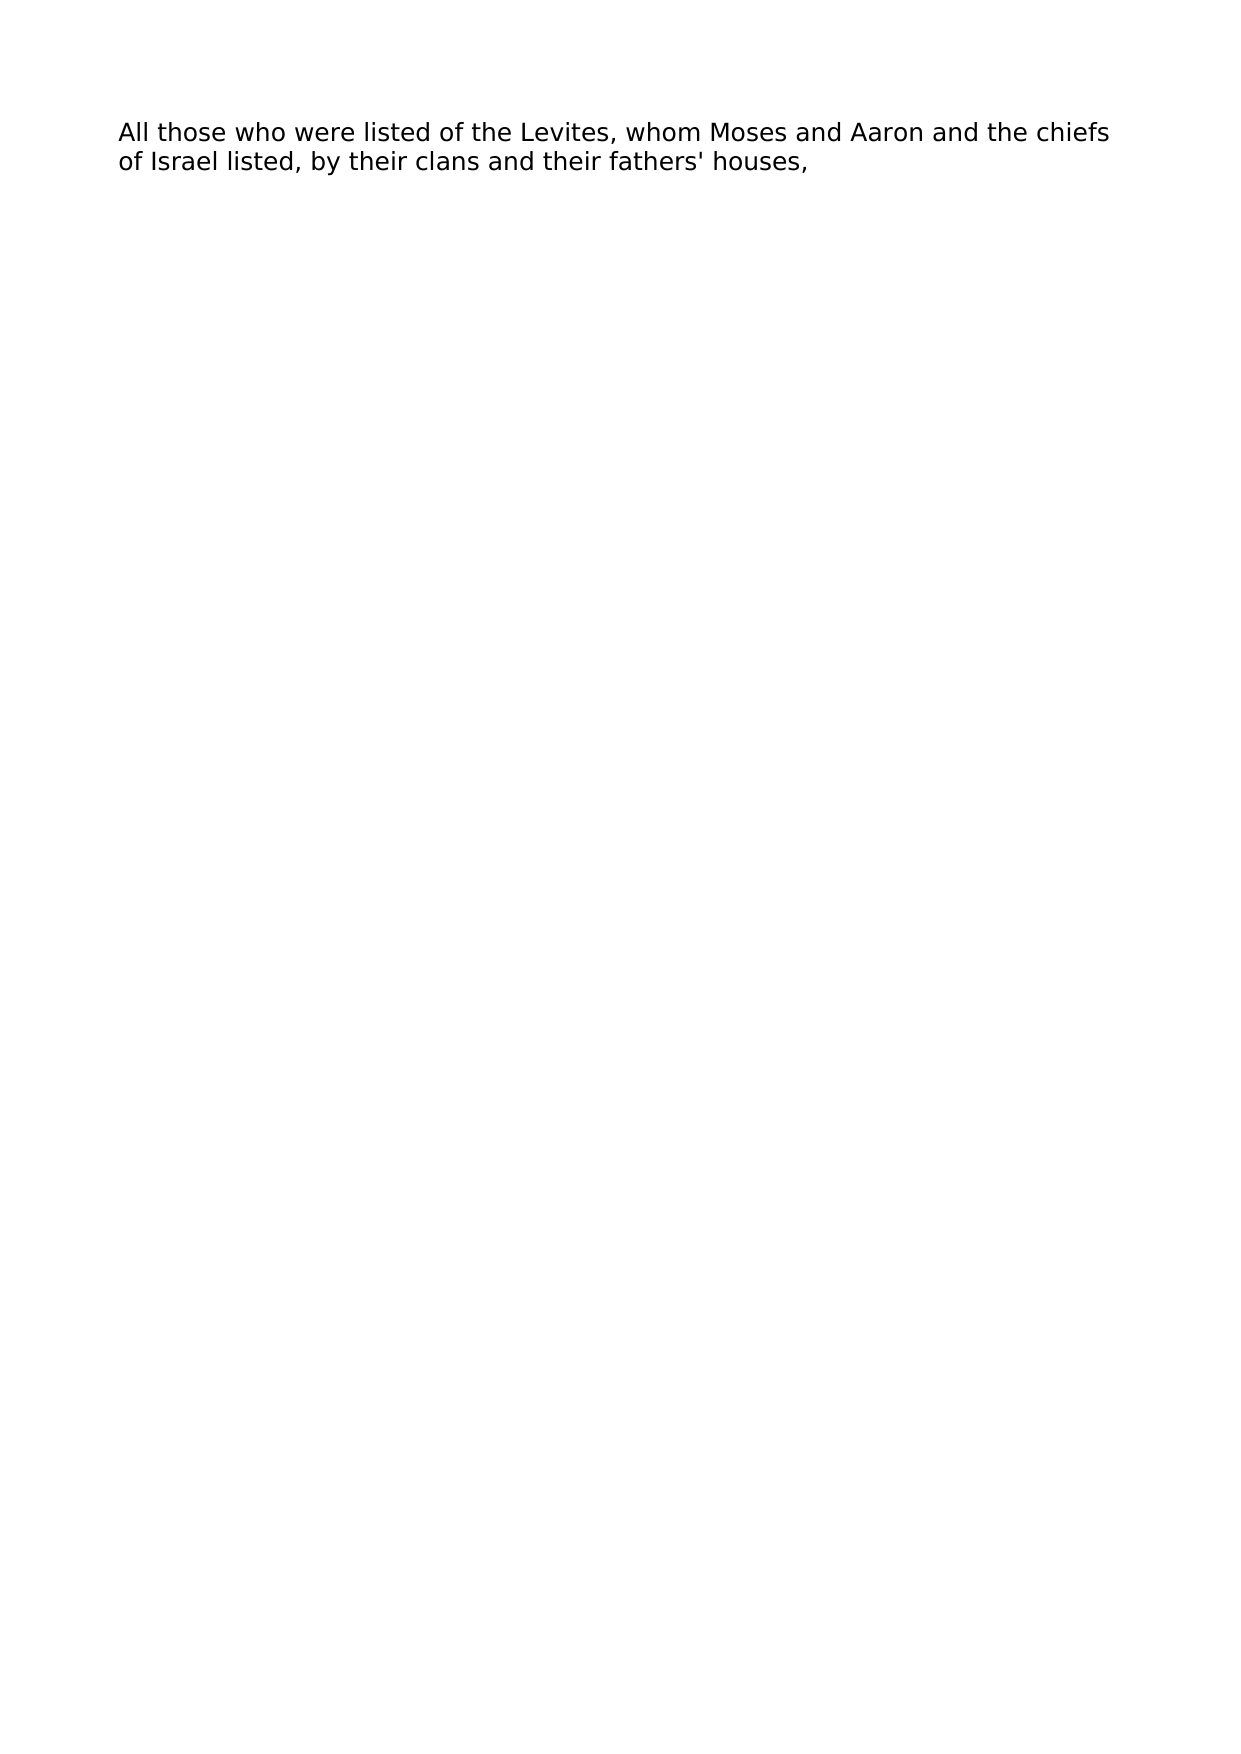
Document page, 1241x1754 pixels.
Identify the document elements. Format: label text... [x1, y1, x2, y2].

text All those who were listed of the Levites, whom Moses and Aaron and the chiefs of Israel listed, by their clans and their fathers' houses, [118, 118, 1122, 176]
